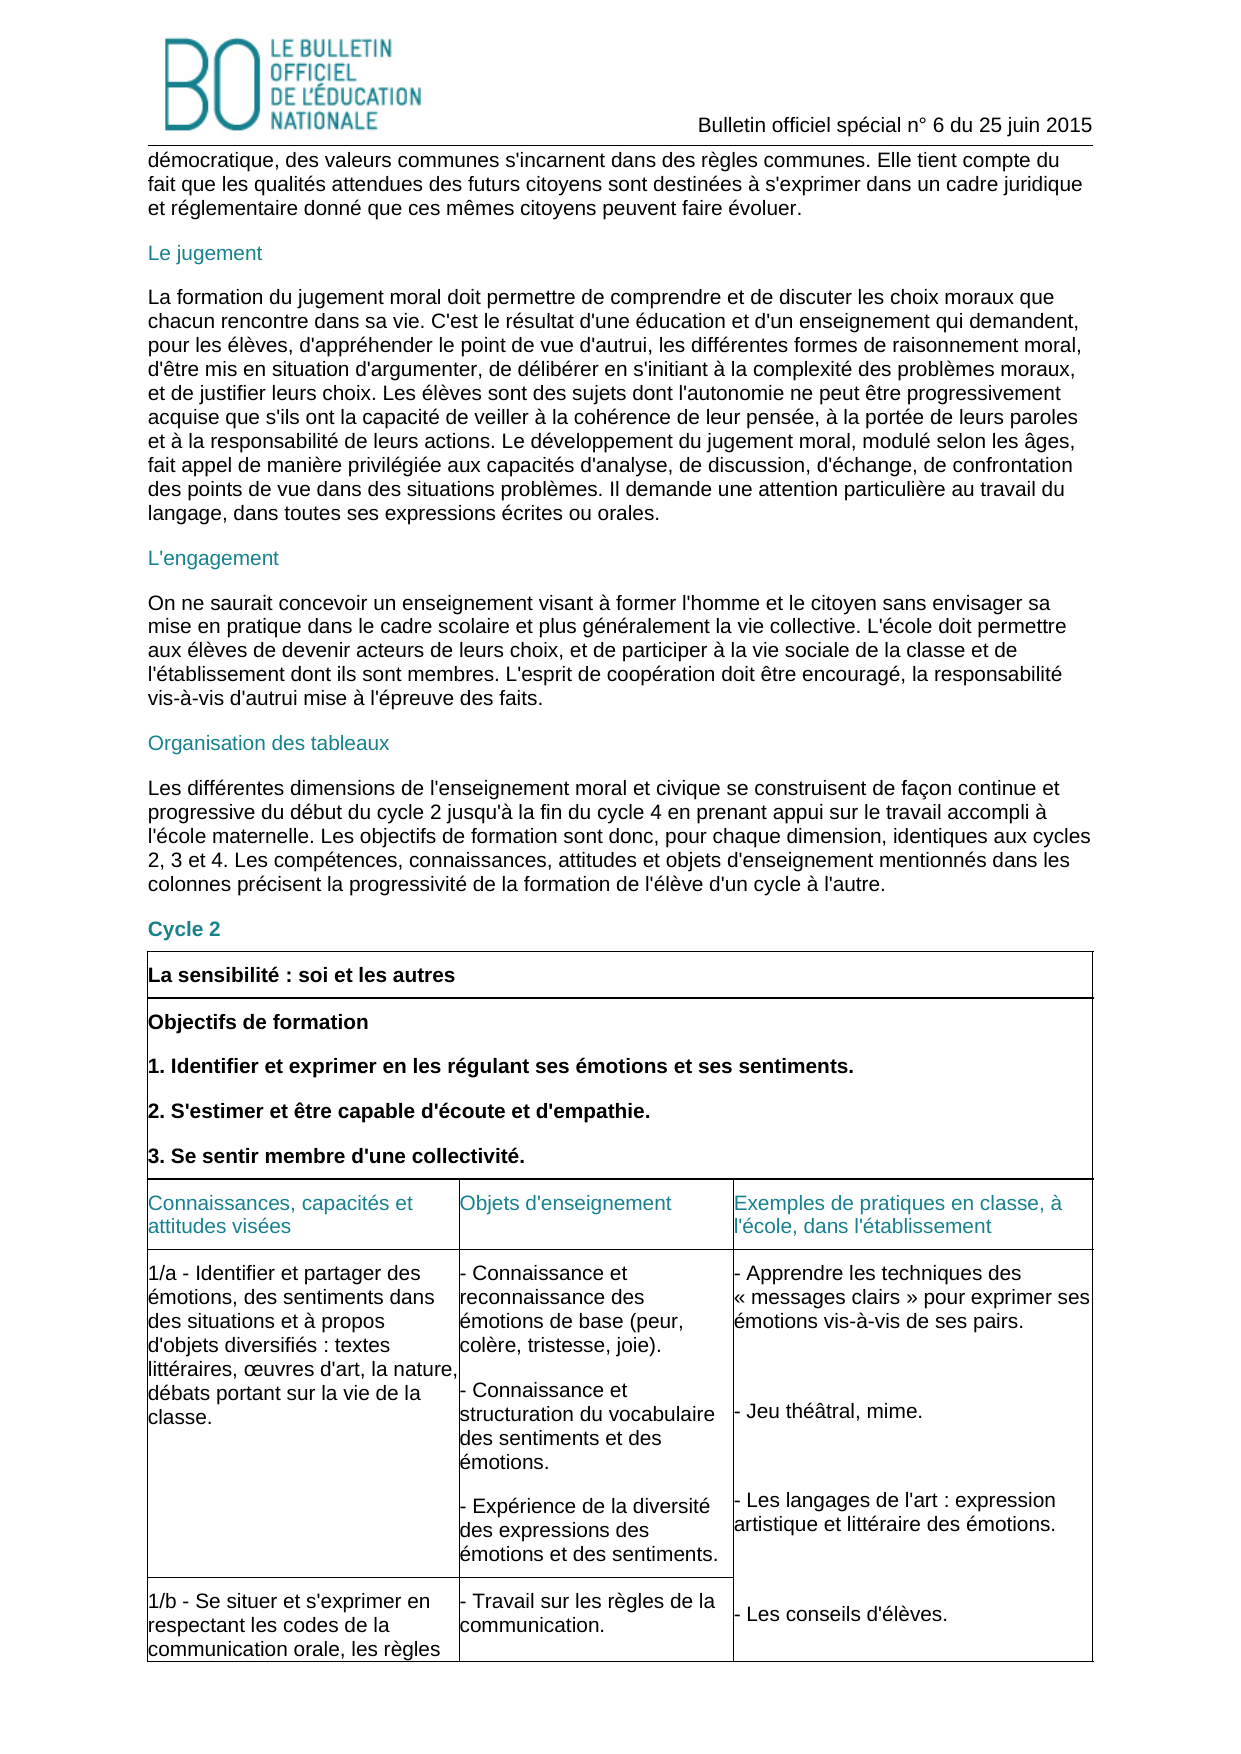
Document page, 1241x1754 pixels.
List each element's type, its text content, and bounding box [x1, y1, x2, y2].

table_cell 1/b - Se situer et s'exprimer en respectant les codes de la communication orale, les règles [148, 1578, 459, 1661]
table_cell - Connaissance et reconnaissance des émotions de base (peur, colère, tristesse, joie). - Connaissance et structuration du vocabulaire des sentiments et des émotions. - Expérience de la diversité des expressions des émotions et des sentiments. [460, 1250, 733, 1577]
text On ne saurait concevoir un enseignement visant à former l'homme et le citoyen sans envisager sa mise en pratique dans le cadre scolaire et plus généralement la vie collective. L'école doit permettre aux élèves de devenir acteurs de leurs choix, et de participer à la vie sociale de la classe et de l'établissement dont ils sont membres. L'esprit de coopération doit être encouragé, la responsabilité vis-à-vis d'autrui mise à l'épreuve des faits. [148, 590, 1093, 710]
table_cell 1/a - Identifier et partager des émotions, des sentiments dans des situations et à propos d'objets diversifiés : textes littéraires, œuvres d'art, la nature, débats portant sur la vie de la classe. [148, 1250, 459, 1577]
text Organisation des tableaux [148, 731, 1093, 755]
table_cell Objets d'enseignement [460, 1180, 733, 1249]
text démocratique, des valeurs communes s'incarnent dans des règles communes. Elle tient compte du fait que les qualités attendues des futurs citoyens sont destinées à s'exprimer dans un cadre juridique et réglementaire donné que ces mêmes citoyens peuvent faire évoluer. [148, 148, 1093, 219]
text La formation du jugement moral doit permettre de comprendre et de discuter les choix moraux que chacun rencontre dans sa vie. C'est le résultat d'une éducation et d'un enseignement qui demandent, pour les élèves, d'appréhender le point de vue d'autrui, les différentes formes de raisonnement moral, d'être mis en situation d'argumenter, de délibérer en s'initiant à la complexité des problèmes moraux, et de justifier leurs choix. Les élèves sont des sujets dont l'autonomie ne peut être progressivement acquise que s'ils ont la capacité de veiller à la cohérence de leur pensée, à la portée de leurs paroles et à la responsabilité de leurs actions. Le développement du jugement moral, modulé selon les âges, fait appel de manière privilégiée aux capacités d'analyse, de discussion, d'échange, de confrontation des points de vue dans des situations problèmes. Il demande une attention particulière au travail du langage, dans toutes ses expressions écrites ou orales. [148, 285, 1093, 525]
text Cycle 2 [148, 916, 1093, 940]
table_cell Objectifs de formation 1. Identifier et exprimer en les régulant ses émotions et ses sentiments. 2. S'estimer et être capable d'écoute et d'empathie. 3. Se sentir membre d'une collectivité. [148, 999, 1092, 1178]
text Le jugement [148, 240, 1093, 264]
text Les différentes dimensions de l'enseignement moral et civique se construisent de façon continue et progressive du début du cycle 2 jusqu'à la fin du cycle 4 en prenant appui sur le travail accompli à l'école maternelle. Les objectifs de formation sont donc, pour chaque dimension, identiques aux cycles 2, 3 et 4. Les compétences, connaissances, attitudes et objets d'enseignement mentionnés dans les colonnes précisent la progressivité de la formation de l'élève d'un cycle à l'autre. [148, 776, 1093, 896]
table_cell - Travail sur les règles de la communication. [460, 1578, 733, 1661]
table_cell Connaissances, capacités et attitudes visées [148, 1180, 459, 1249]
table_cell Exemples de pratiques en classe, à l'école, dans l'établissement [734, 1180, 1092, 1249]
table_cell - Apprendre les techniques des « messages clairs » pour exprimer ses émotions vis-à-vis de ses pairs. - Jeu théâtral, mime. - Les langages de l'art : expression artistique et littéraire des émotions. - Les conseils d'élèves. [734, 1250, 1092, 1661]
text L'engagement [148, 546, 1093, 569]
table_header La sensibilité : soi et les autres [148, 952, 1092, 997]
